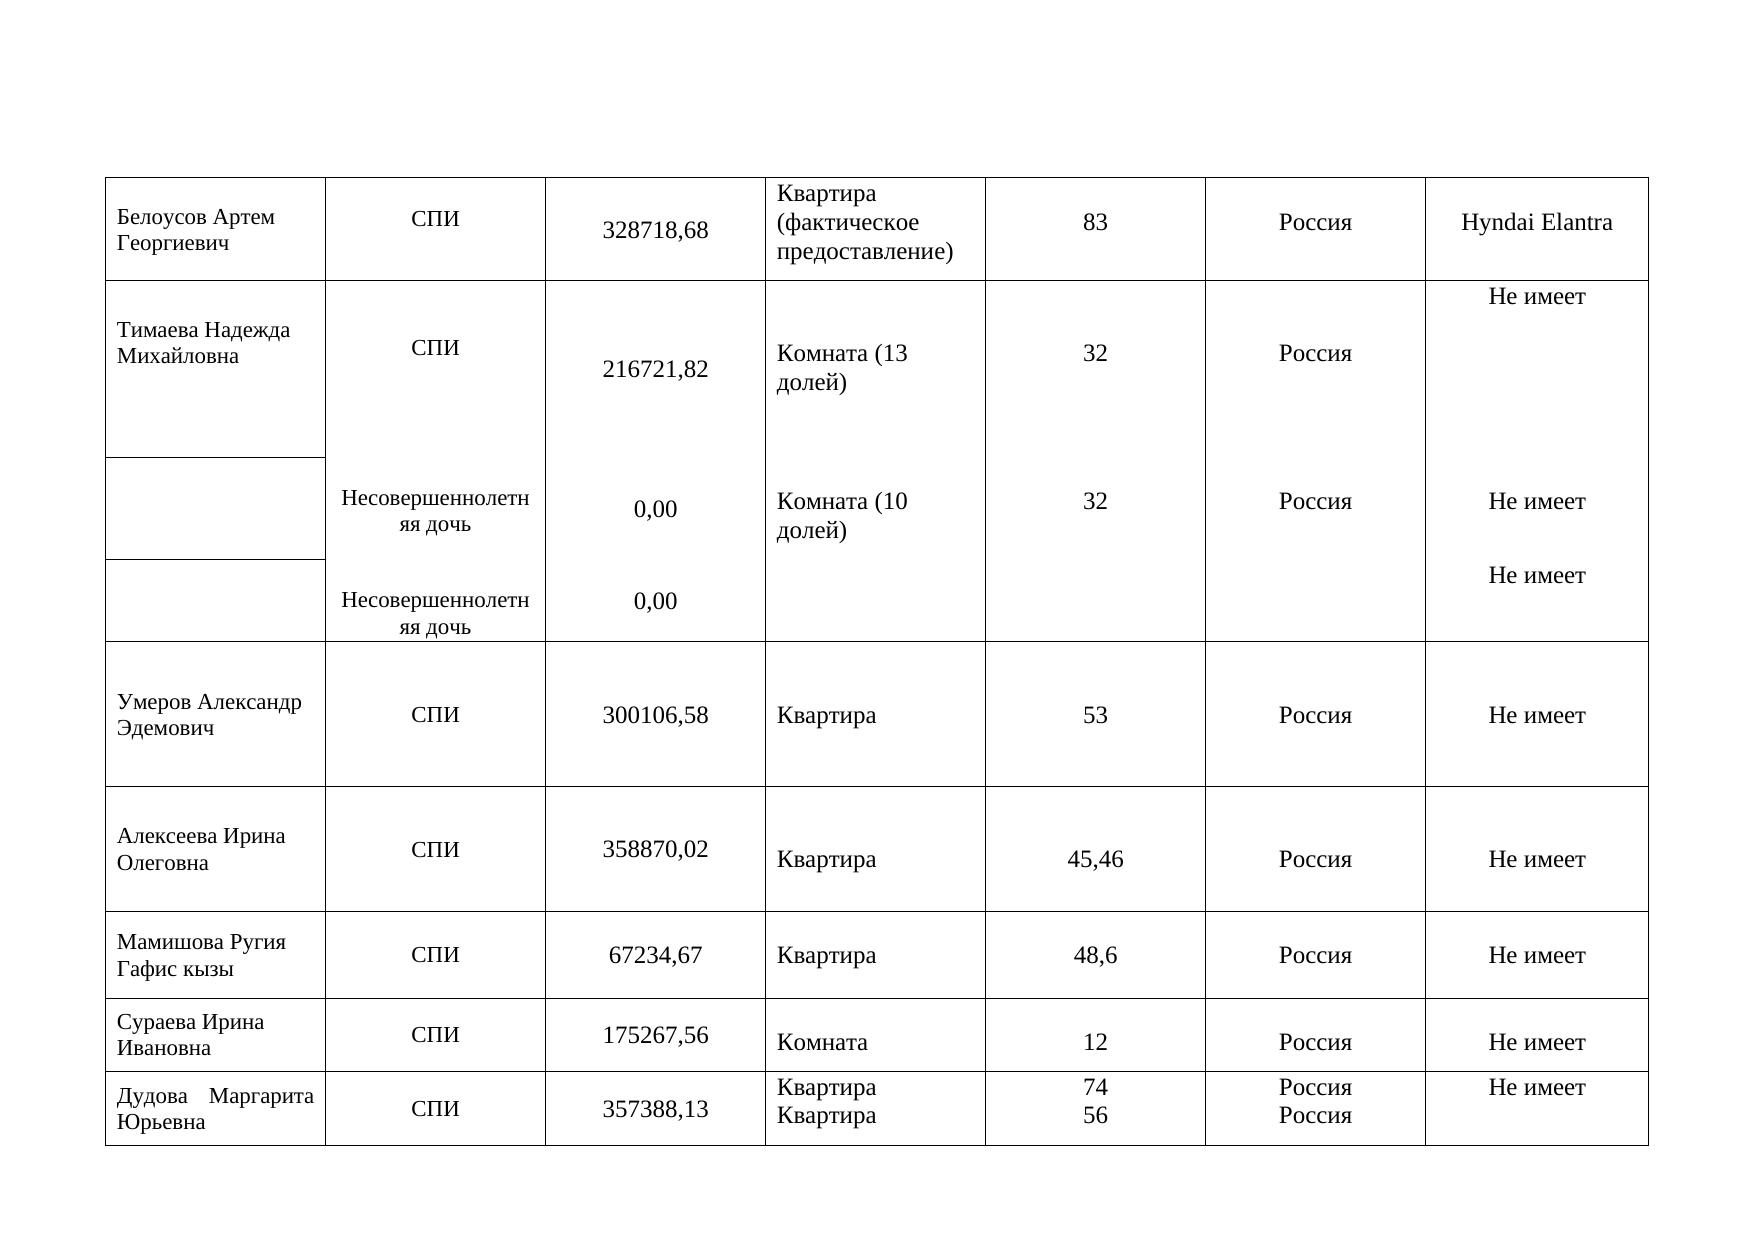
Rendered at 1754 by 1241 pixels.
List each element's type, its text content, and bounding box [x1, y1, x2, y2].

table_cell 216721,82 [546, 281, 765, 457]
table_cell Мамишова Ругия Гафис кызы [106, 912, 325, 997]
table_cell Тимаева Надежда Михайловна [106, 281, 325, 457]
table_cell СПИ [326, 787, 545, 911]
table_cell Комната (10 долей) [766, 457, 985, 559]
table_cell [106, 458, 325, 559]
table_cell 48,6 [986, 912, 1205, 997]
table_cell Не имеет [1426, 1072, 1648, 1145]
table_cell [106, 560, 325, 641]
table_cell 32 [986, 457, 1205, 559]
table_cell Квартира Квартира [766, 1072, 985, 1145]
table_cell Сураева Ирина Ивановна [106, 999, 325, 1071]
table_cell Россия [1206, 178, 1425, 280]
table_cell СПИ [326, 281, 545, 457]
table_cell Комната (13 долей) [766, 281, 985, 457]
table_cell 358870,02 [546, 787, 765, 911]
table_cell 53 [986, 642, 1205, 786]
table_cell 12 [986, 999, 1205, 1071]
table_cell 32 [986, 281, 1205, 457]
table_cell Квартира (фактическое предоставление) [766, 178, 985, 280]
table_cell Не имеет [1426, 281, 1648, 457]
table_cell Россия [1206, 642, 1425, 786]
table_cell Hyndai Elantra [1426, 178, 1648, 280]
table_cell [766, 559, 985, 641]
table_cell Россия [1206, 281, 1425, 457]
table_cell 67234,67 [546, 912, 765, 997]
table_cell Россия [1206, 912, 1425, 997]
table_cell 175267,56 [546, 999, 765, 1071]
table_cell Не имеет [1426, 787, 1648, 911]
table_cell Квартира [766, 912, 985, 997]
table_cell Россия [1206, 787, 1425, 911]
table_cell Не имеет [1426, 642, 1648, 786]
table_cell Комната [766, 999, 985, 1071]
table_cell Умеров Александр Эдемович [106, 642, 325, 786]
table_cell СПИ [326, 1072, 545, 1145]
table_cell [1206, 559, 1425, 641]
table_cell 357388,13 [546, 1072, 765, 1145]
table_cell 0,00 [546, 457, 765, 559]
table_cell Россия [1206, 457, 1425, 559]
table_cell СПИ [326, 912, 545, 997]
table_cell 0,00 [546, 559, 765, 641]
table_cell Белоусов Артем Георгиевич [106, 178, 325, 280]
table_cell Не имеет [1426, 912, 1648, 997]
table_cell СПИ [326, 178, 545, 280]
table_cell 83 [986, 178, 1205, 280]
table_cell Не имеет [1426, 999, 1648, 1071]
table_cell Дудова Маргарита Юрьевна [106, 1072, 325, 1145]
table_cell Квартира [766, 787, 985, 911]
table_cell Россия [1206, 999, 1425, 1071]
table_cell 45,46 [986, 787, 1205, 911]
table_cell Не имеет [1426, 559, 1648, 641]
table_cell Россия Россия [1206, 1072, 1425, 1145]
table_cell СПИ [326, 999, 545, 1071]
table_cell Квартира [766, 642, 985, 786]
table_cell СПИ [326, 642, 545, 786]
table_cell Не имеет [1426, 457, 1648, 559]
table_cell 300106,58 [546, 642, 765, 786]
table_cell Алексеева Ирина Олеговна [106, 787, 325, 911]
table_cell 74 56 [986, 1072, 1205, 1145]
table_cell [986, 559, 1205, 641]
table_cell 328718,68 [546, 178, 765, 280]
table_cell Несовершеннолетняя дочь [326, 559, 545, 641]
table_cell Несовершеннолетняя дочь [326, 457, 545, 559]
